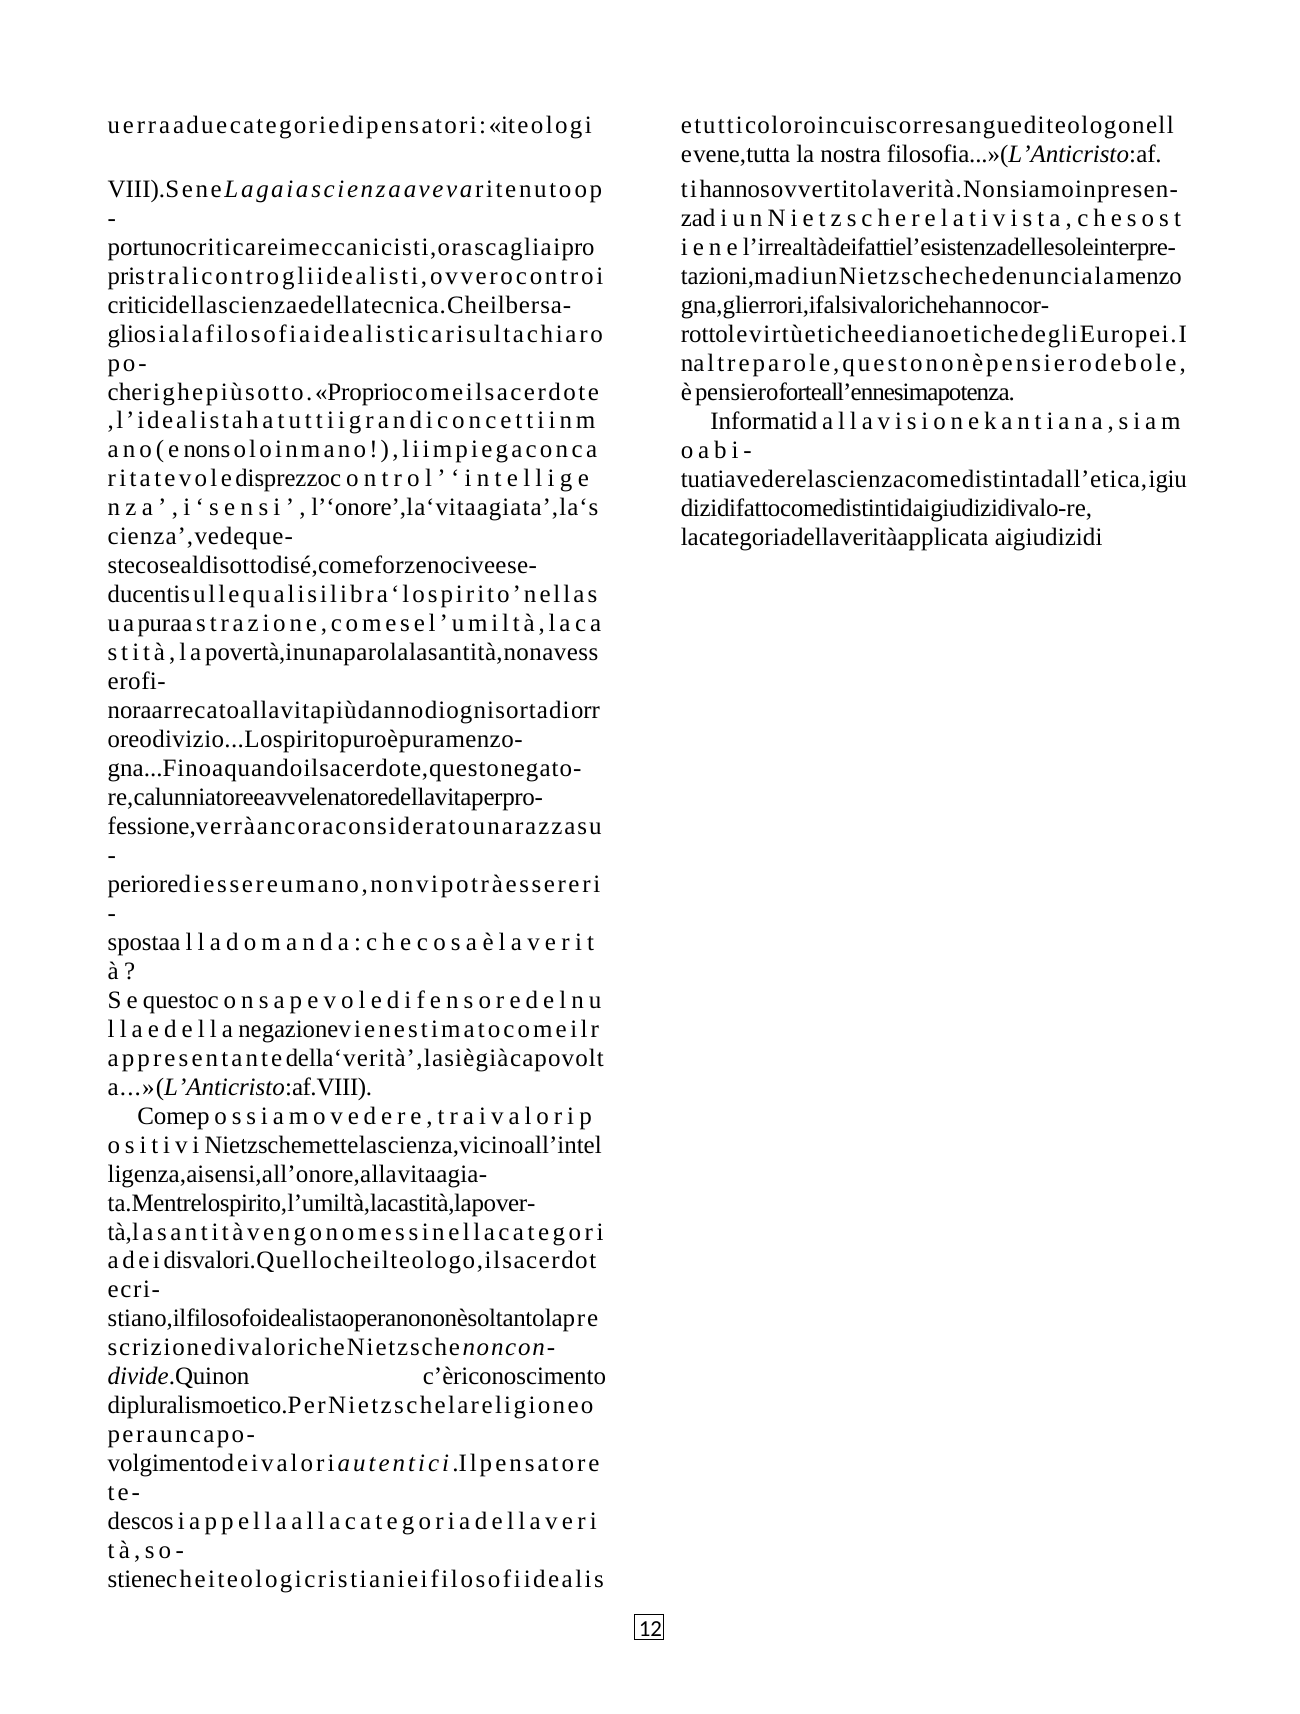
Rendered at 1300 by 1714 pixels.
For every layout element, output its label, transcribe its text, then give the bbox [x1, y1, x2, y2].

text VIII).SeneLagaiascienzaavevaritenutoop-portunocriticareimeccanicisti,orascagliaipropristralicontrogliidealisti,ovverocontroicriticidellascienzaedellatecnica.Cheilbersa-gliosialafilosofiaidealisticarisultachiaropo-cherighepiùsotto.«Propriocomeilsacerdote,l’idealistahatuttiigrandiconcettiinmano(enonsoloinmano!),liimpiegaconcaritatevoledisprezzocontrol’‘intelligenza’,i‘sensi’,l’‘onore’,la‘vitaagiata’,la‘scienza’,vedeque-stecosealdisottodisé,comeforzenociveese-ducentisullequalisilibra‘lospirito’nellasuapuraastrazione,comesel’umiltà,lacastità,lapovertà,inunaparolalasantità,nonavesserofi-noraarrecatoallavitapiùdannodiognisortadiorroreodivizio...Lospiritopuroèpuramenzo-gna...Finoaquandoilsacerdote,questonegato-re,calunniatoreeavvelenatoredellavitaperpro-fessione,verràancoraconsideratounarazzasu-periorediessereumano,nonvipotràessereri-spostaalladomanda:checosaèlaverità?Sequestoconsapevoledifensoredelnullaedellanegazionevienestimatocomeilrappresentantedella‘verità’,lasiègiàcapovolta...»(L’Anticristo:af.VIII). [107, 174, 606, 1100]
text Comepossiamovedere,traivaloripositiviNietzschemettelascienza,vicinoall’intelligenza,aisensi,all’onore,allavitaagia-ta.Mentrelospirito,l’umiltà,lacastità,lapover-tà,lasantitàvengonomessinellacategoriadeidisvalori.Quellocheilteologo,ilsacerdotecri-stiano,ilfilosofoidealistaoperanononèsoltantolaprescrizionedivaloricheNietzschenoncon-divide.Quinon c’èriconoscimento dipluralismoetico.PerNietzschelareligioneoperauncapo-volgimentodeivaloriautentici.Ilpensatorete-descosiappellaallacategoriadellaverità,so-stienecheiteologicristianieifilosofiidealis [107, 1101, 606, 1593]
text tihannosovvertitolaverità.Nonsiamoinpresen-zadiunNietzscherelativista,chesostienel’irrealtàdeifattiel’esistenzadellesoleinterpre-tazioni,madiunNietzschechedenuncialamenzogna,glierrori,ifalsivalorichehannocor-rottolevirtùeticheedianoetichedegliEuropei.Inaltreparole,questononèpensierodebole,èpensieroforteall’ennesimapotenza. [681, 174, 1191, 405]
text etutticoloroincuiscorresanguediteologonellevene,tutta la nostra filosofia...»(L’Anticristo:af. [681, 110, 1180, 168]
text Informatidallavisionekantiana,siamoabi-tuatiavederelascienzacomedistintadall’etica,igiudizidifattocomedistintidaigiudizidivalo-re, lacategoriadellaveritàapplicata aigiudizidi [681, 406, 1191, 550]
text uerraaduecategoriedipensatori:«iteologi [107, 110, 595, 139]
